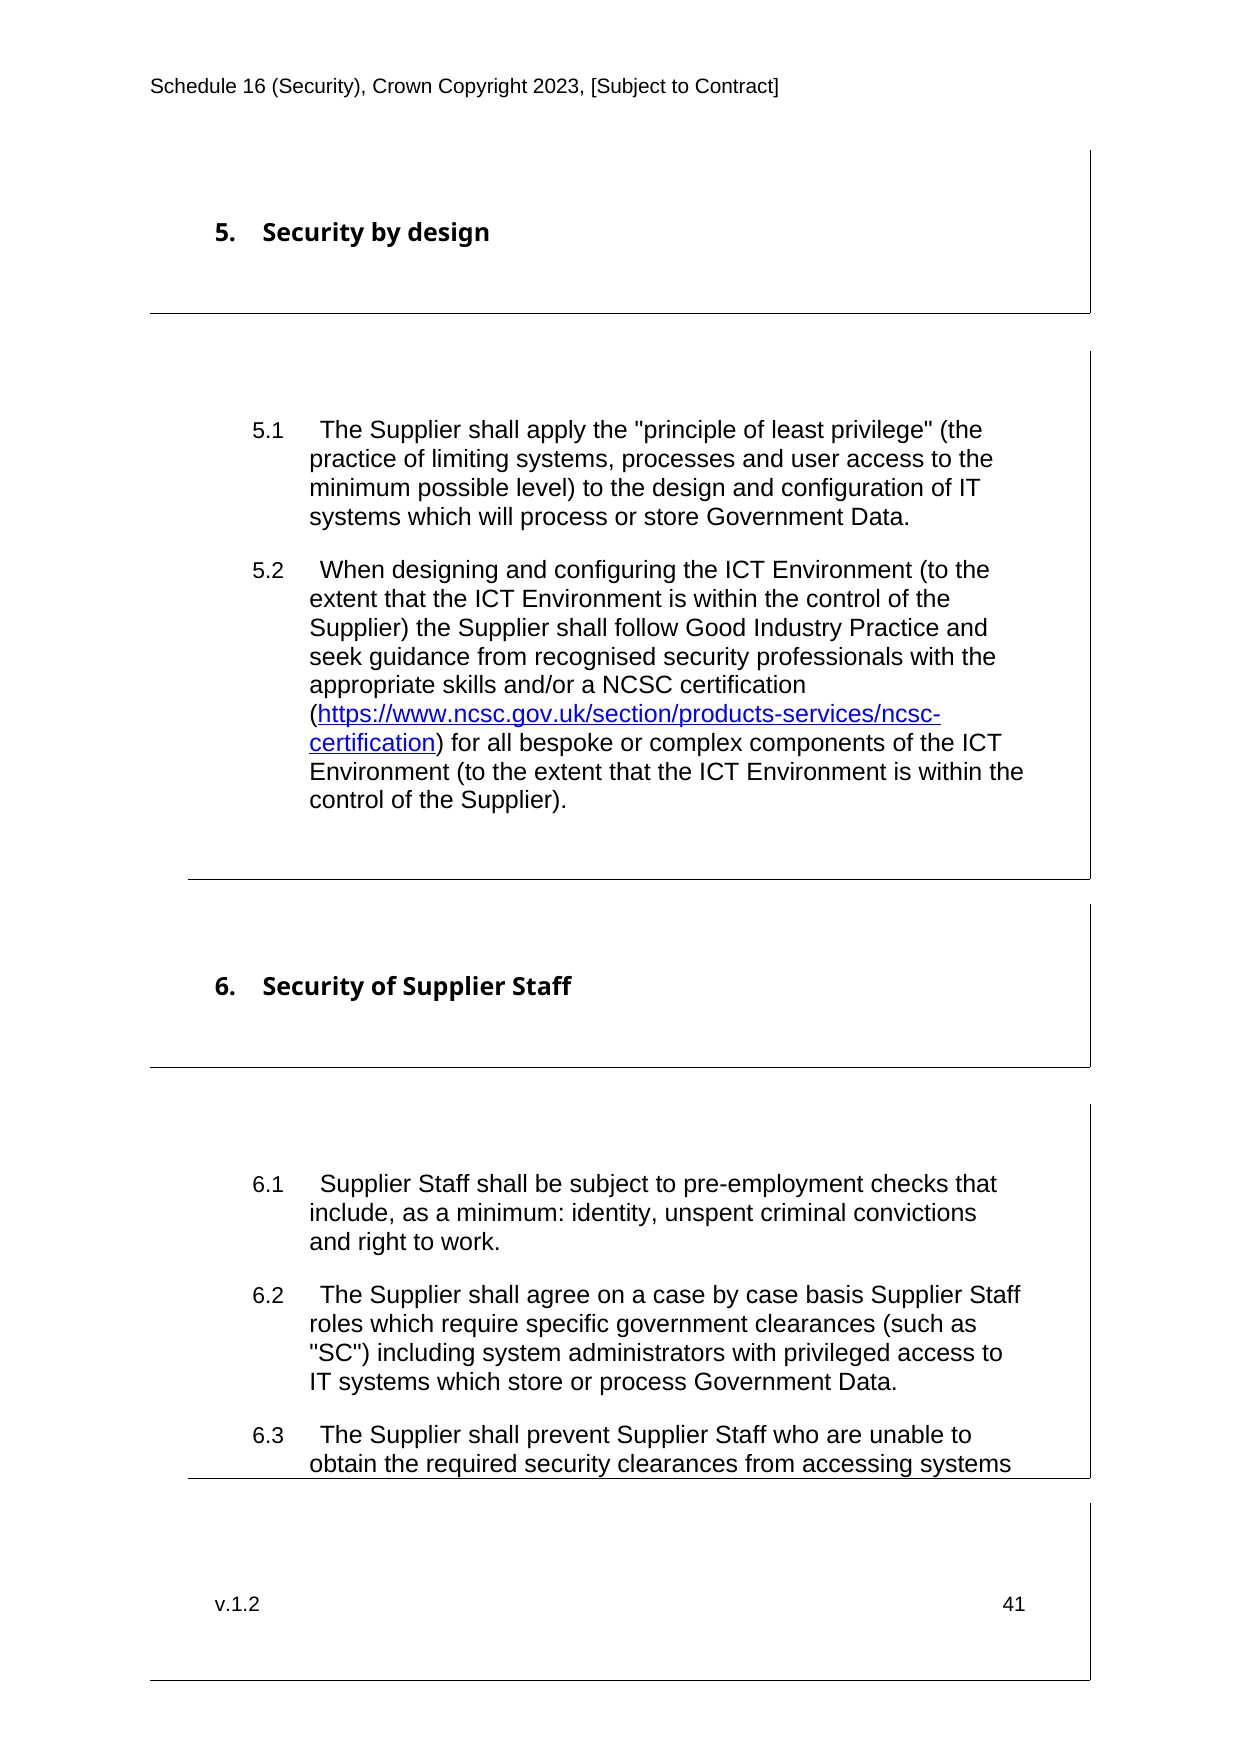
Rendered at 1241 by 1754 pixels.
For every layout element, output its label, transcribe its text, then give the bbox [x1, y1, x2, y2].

list Security by design [150, 150, 1090, 313]
list Security of Supplier Staff [150, 904, 1090, 1067]
list The Supplier shall agree on a case by case basis Supplier Staff roles which require specific government clearances (such as "SC") including system administrators with privileged access to IT systems which store or process Government Data. [187, 1216, 1090, 1356]
list The Supplier shall prevent Supplier Staff who are unable to obtain the required security clearances from accessing systems which store, process, or are used to manage Government Data except where agreed with the Buyer in writing. [187, 1356, 1090, 1478]
list The Supplier shall apply the "principle of least privilege" (the practice of limiting systems, processes and user access to the minimum possible level) to the design and configuration of IT systems which will process or store Government Data. [187, 351, 1090, 491]
list When designing and configuring the ICT Environment (to the extent that the ICT Environment is within the control of the Supplier) the Supplier shall follow Good Industry Practice and seek guidance from recognised security professionals with the appropriate skills and/or a NCSC certification (https://www.ncsc.gov.uk/section/products-services/ncsc-certification) for all bespoke or complex components of the ICT Environment (to the extent that the ICT Environment is within the control of the Supplier). [187, 491, 1090, 879]
list Supplier Staff shall be subject to pre-employment checks that include, as a minimum: identity, unspent criminal convictions and right to work. [187, 1104, 1090, 1216]
